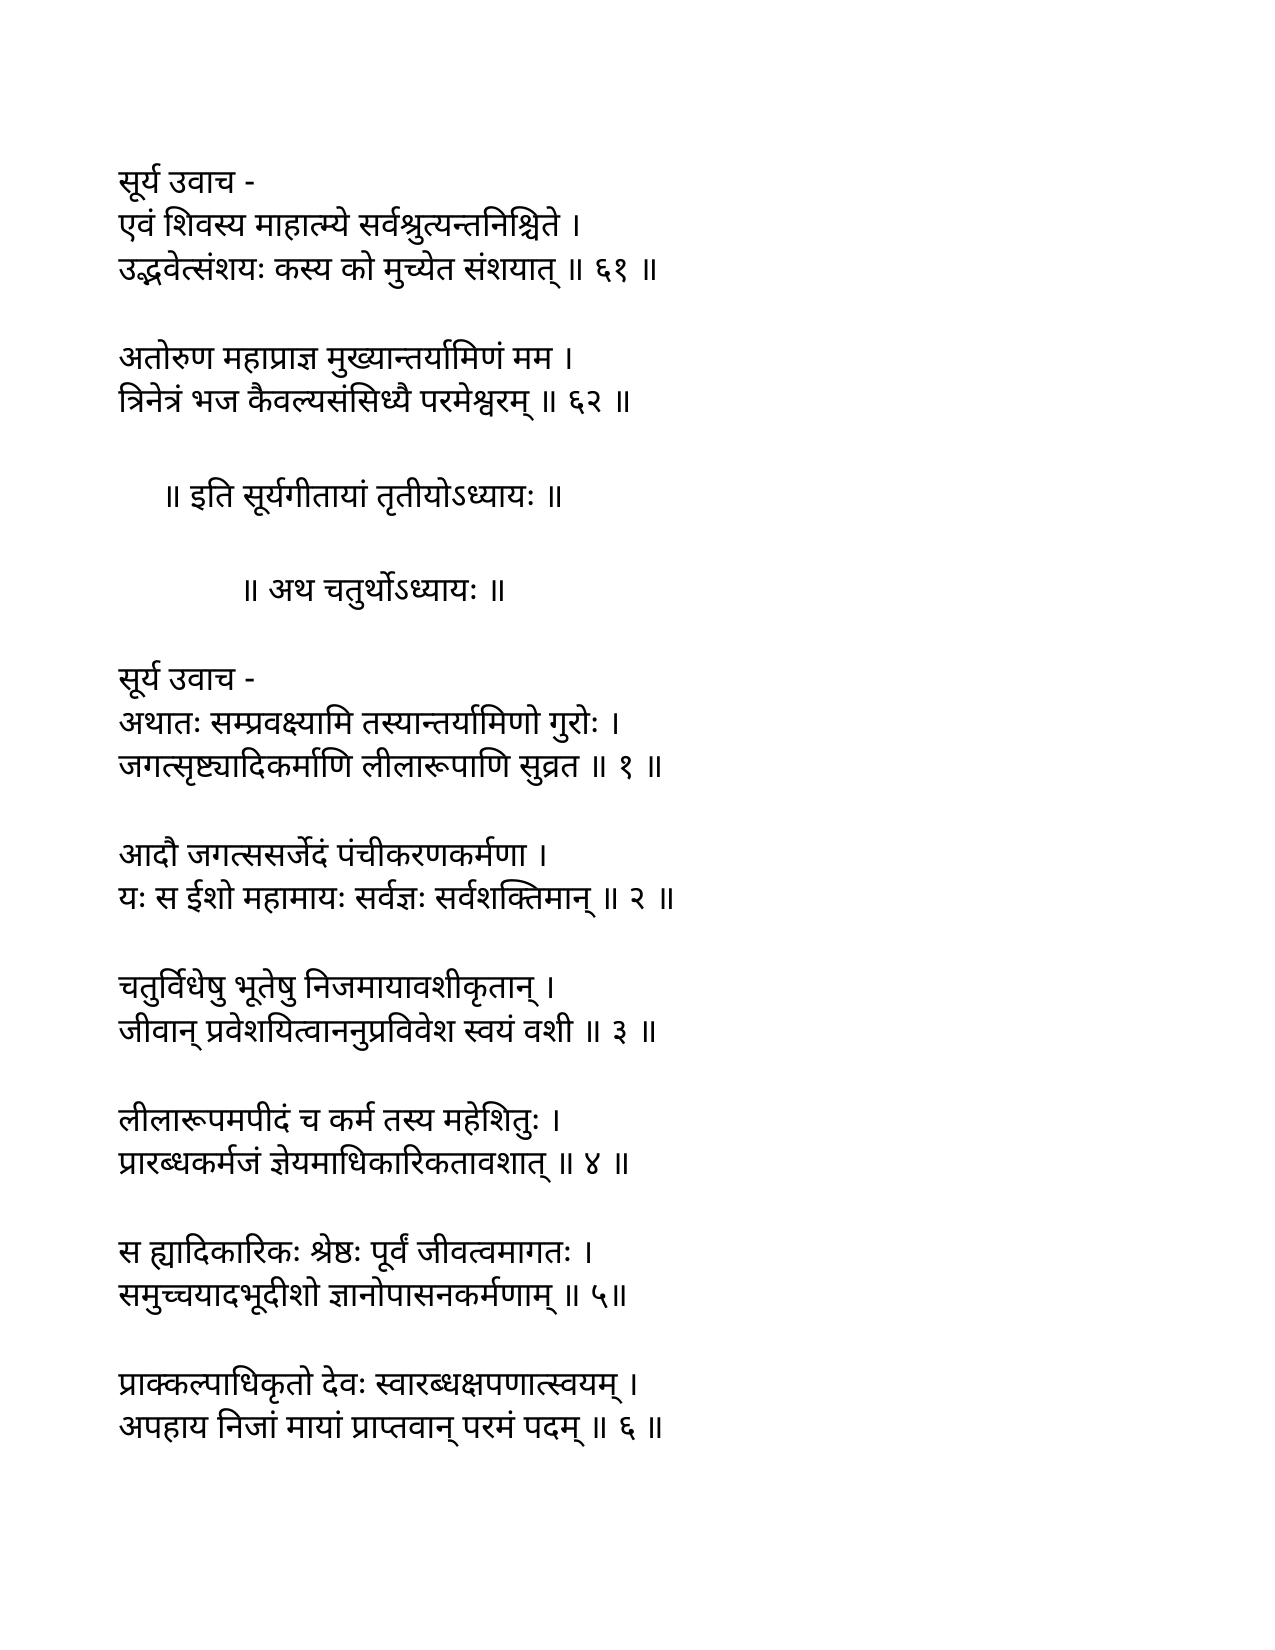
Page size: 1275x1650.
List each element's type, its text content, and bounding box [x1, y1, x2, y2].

text लीलारूपमपीदं च कर्म तस्य महेशितुः । [118, 1101, 1157, 1144]
text प्रारब्धकर्मजं ज्ञेयमाधिकारिकतावशात् ॥ ४ ॥ [118, 1144, 1157, 1188]
text अथातः सम्प्रवक्ष्यामि तस्यान्तर्यामिणो गुरोः । [118, 704, 1157, 748]
text सूर्य उवाच - [118, 163, 1157, 207]
text समुच्चयादभूदीशो ज्ञानोपासनकर्मणाम् ॥ ५॥ [118, 1277, 1157, 1320]
text ॥ इति सूर्यगीतायां तृतीयोऽध्यायः ॥ [118, 472, 1157, 521]
text ॥ अथ चतुर्थोऽध्यायः ॥ [118, 566, 1157, 615]
text यः स ईशो महामायः सर्वज्ञः सर्वशक्तिमान् ॥ २ ॥ [118, 880, 1157, 923]
text अतोरुण महाप्राज्ञ मुख्यान्तर्यामिणं मम । [118, 339, 1157, 383]
text जगत्सृष्ट्यादिकर्माणि लीलारूपाणि सुव्रत ॥ १ ॥ [118, 748, 1157, 791]
text उद्भवेत्संशयः कस्य को मुच्येत संशयात् ॥ ६१ ॥ [118, 250, 1157, 294]
text प्राक्कल्पाधिकृतो देवः स्वारब्धक्षपणात्स्वयम् । [118, 1366, 1157, 1409]
text स ह्यादिकारिकः श्रेष्ठः पूर्वं जीवत्वमागतः । [118, 1233, 1157, 1277]
text एवं शिवस्य माहात्म्ये सर्वश्रुत्यन्तनिश्चिते । [118, 207, 1157, 250]
text आदौ जगत्ससर्जेदं पंचीकरणकर्मणा । [118, 836, 1157, 880]
text जीवान् प्रवेशयित्वाननुप्रविवेश स्वयं वशी ॥ ३ ॥ [118, 1012, 1157, 1056]
text त्रिनेत्रं भज कैवल्यसंसिध्यै परमेश्वरम् ॥ ६२ ॥ [118, 383, 1157, 426]
text सूर्य उवाच - [118, 661, 1157, 704]
text चतुर्विधेषु भूतेषु निजमायावशीकृतान् । [118, 969, 1157, 1012]
text अपहाय निजां मायां प्राप्तवान् परमं पदम् ॥ ६ ॥ [118, 1409, 1157, 1452]
